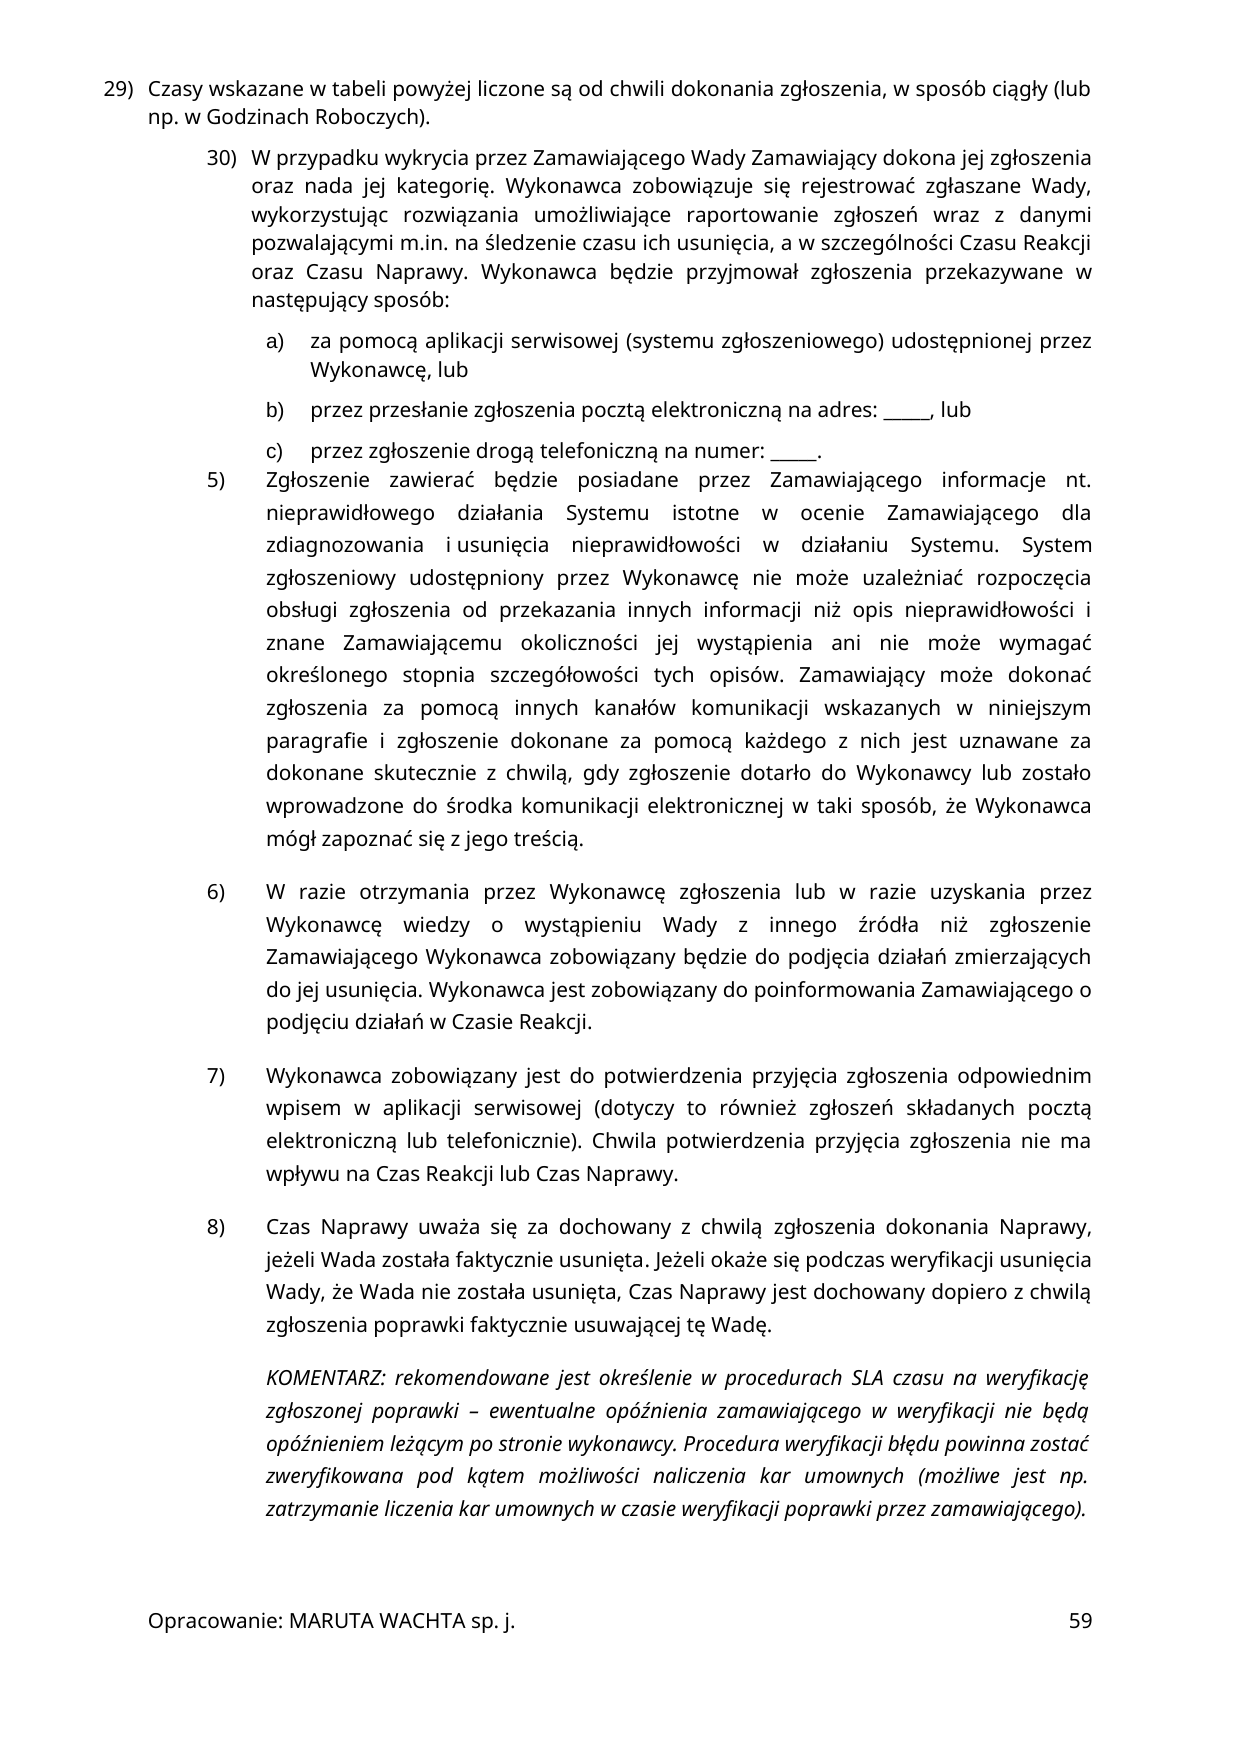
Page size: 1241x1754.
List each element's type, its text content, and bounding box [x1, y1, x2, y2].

list Czasy wskazane w tabeli powyżej liczone są od chwili dokonania zgłoszenia, w sposób ciągły (lub np. w Godzinach Roboczych). [103, 74, 1093, 131]
list za pomocą aplikacji serwisowej (systemu zgłoszeniowego) udostępnionej przez Wykonawcę, lub [266, 326, 1093, 383]
text KOMENTARZ: rekomendowane jest określenie w procedurach SLA czasu na weryfikację zgłoszonej poprawki – ewentualne opóźnienia zamawiającego w weryfikacji nie będą opóźnieniem leżącym po stronie wykonawcy. Procedura weryfikacji błędu powinna zostać zweryfikowana pod kątem możliwości naliczenia kar umownych (możliwe jest np. zatrzymanie liczenia kar umownych w czasie weryfikacji poprawki przez zamawiającego). [266, 1363, 1093, 1522]
list W razie otrzymania przez Wykonawcę zgłoszenia lub w razie uzyskania przez Wykonawcę wiedzy o wystąpieniu Wady z innego źródła niż zgłoszenie Zamawiającego Wykonawca zobowiązany będzie do podjęcia działań zmierzających do jej usunięcia. Wykonawca jest zobowiązany do poinformowania Zamawiającego o podjęciu działań w Czasie Reakcji. [207, 877, 1093, 1036]
list W przypadku wykrycia przez Zamawiającego Wady Zamawiający dokona jej zgłoszenia oraz nada jej kategorię. Wykonawca zobowiązuje się rejestrować zgłaszane Wady, wykorzystując rozwiązania umożliwiające raportowanie zgłoszeń wraz z danymi pozwalającymi m.in. na śledzenie czasu ich usunięcia, a w szczególności Czasu Reakcji oraz Czasu Naprawy. Wykonawca będzie przyjmował zgłoszenia przekazywane w następujący sposób: [207, 143, 1093, 314]
list przez zgłoszenie drogą telefoniczną na numer: _____. [266, 437, 1093, 465]
list Zgłoszenie zawierać będzie posiadane przez Zamawiającego informacje nt. nieprawidłowego działania Systemu istotne w ocenie Zamawiającego dla zdiagnozowania i usunięcia nieprawidłowości w działaniu Systemu. System zgłoszeniowy udostępniony przez Wykonawcę nie może uzależniać rozpoczęcia obsługi zgłoszenia od przekazania innych informacji niż opis nieprawidłowości i znane Zamawiającemu okoliczności jej wystąpienia ani nie może wymagać określonego stopnia szczegółowości tych opisów. Zamawiający może dokonać zgłoszenia za pomocą innych kanałów komunikacji wskazanych w niniejszym paragrafie i zgłoszenie dokonane za pomocą każdego z nich jest uznawane za dokonane skutecznie z chwilą, gdy zgłoszenie dotarło do Wykonawcy lub zostało wprowadzone do środka komunikacji elektronicznej w taki sposób, że Wykonawca mógł zapoznać się z jego treścią. [207, 465, 1093, 852]
list Czas Naprawy uważa się za dochowany z chwilą zgłoszenia dokonania Naprawy, jeżeli Wada została faktycznie usunięta. Jeżeli okaże się podczas weryfikacji usunięcia Wady, że Wada nie została usunięta, Czas Naprawy jest dochowany dopiero z chwilą zgłoszenia poprawki faktycznie usuwającej tę Wadę. [207, 1212, 1093, 1338]
list Wykonawca zobowiązany jest do potwierdzenia przyjęcia zgłoszenia odpowiednim wpisem w aplikacji serwisowej (dotyczy to również zgłoszeń składanych pocztą elektroniczną lub telefonicznie). Chwila potwierdzenia przyjęcia zgłoszenia nie ma wpływu na Czas Reakcji lub Czas Naprawy. [207, 1061, 1093, 1187]
list przez przesłanie zgłoszenia pocztą elektroniczną na adres: _____, lub [266, 396, 1093, 424]
